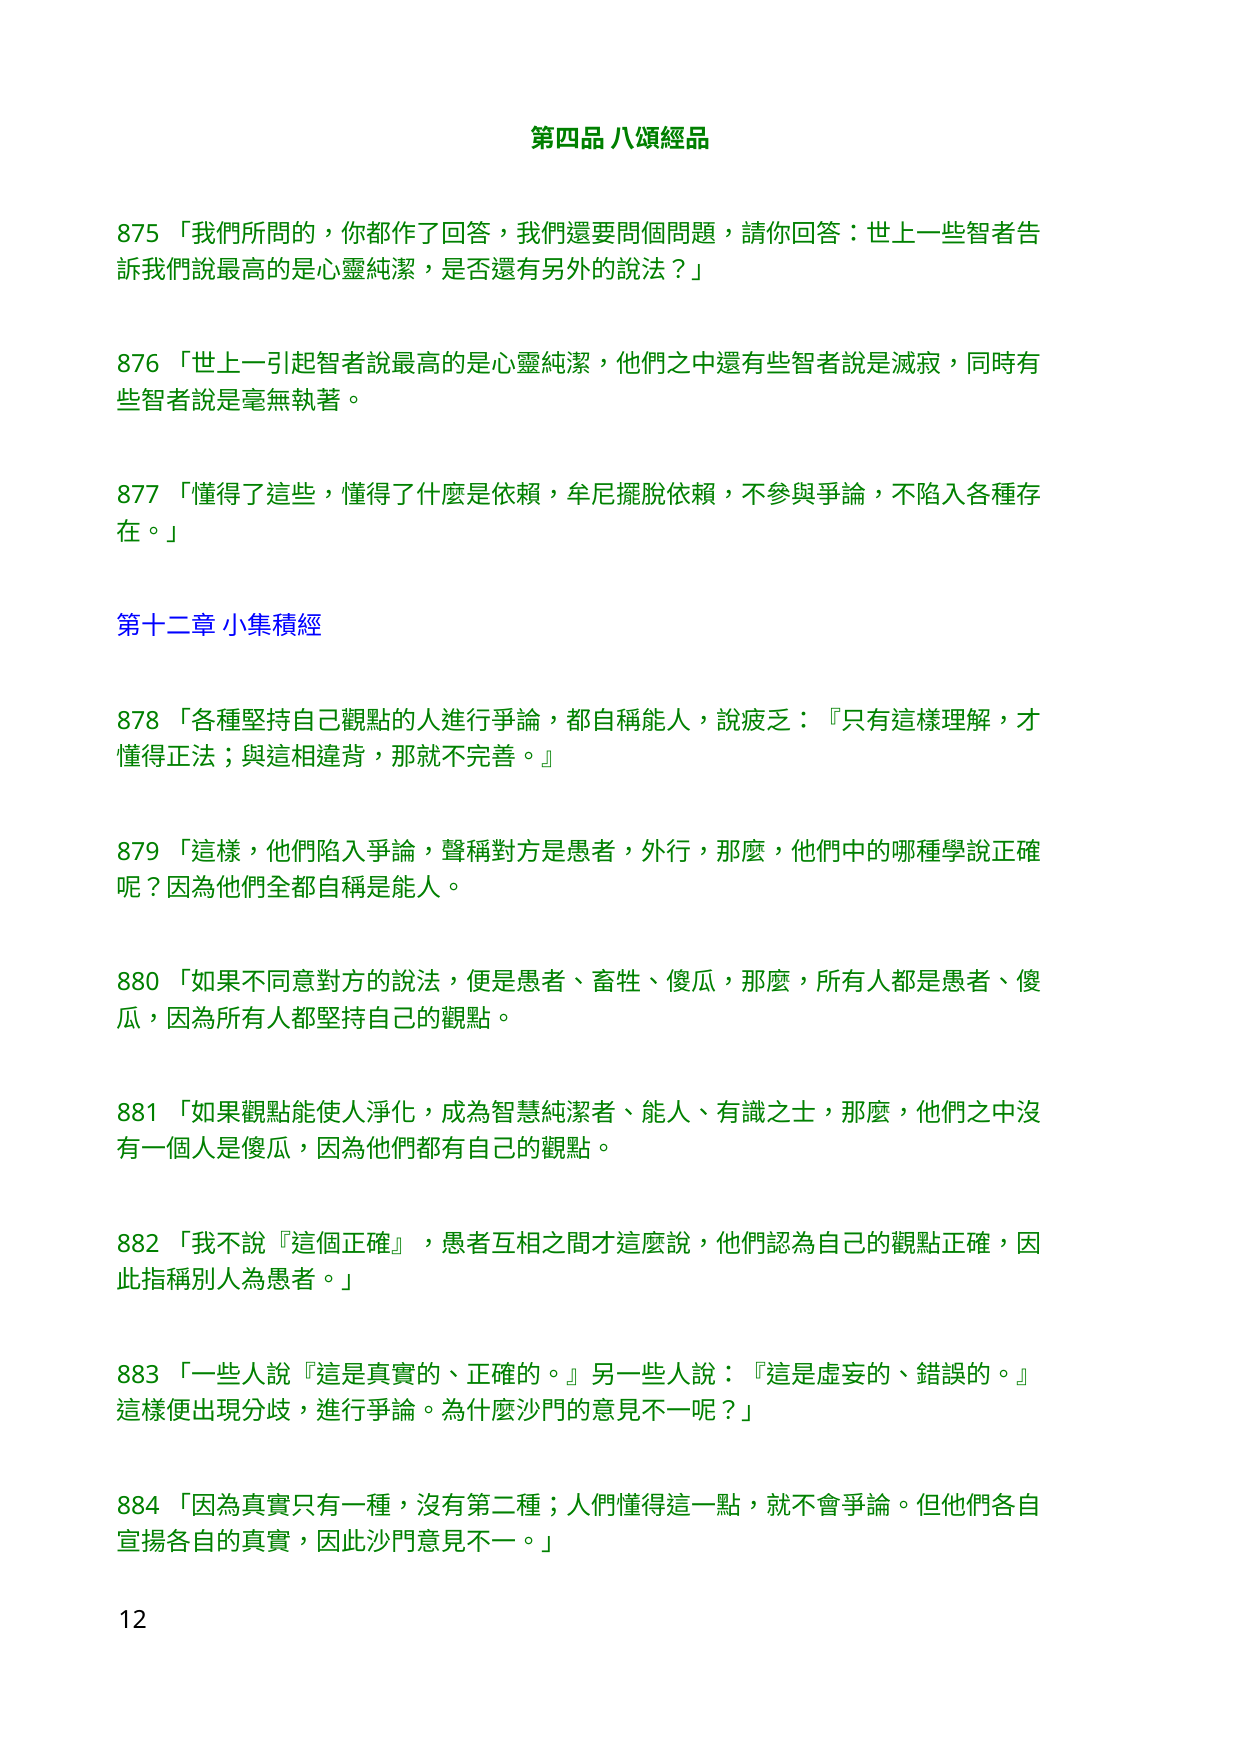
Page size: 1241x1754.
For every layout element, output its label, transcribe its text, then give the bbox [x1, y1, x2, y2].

table_cell 875 「我們所問的，你都作了回答，我們還要問個問題，請你回答：世上一些智者告訴我們說最高的是心靈純潔，是否還有另外的說法？」 876 「世上一引起智者說最高的是心靈純潔，他們之中還有些智者說是滅寂，同時有些智者說是毫無執著。 877 「懂得了這些，懂得了什麼是依賴，牟尼擺脫依賴，不參與爭論，不陷入各種存在。」 第十二章 小集積經 878 「各種堅持自己觀點的人進行爭論，都自稱能人，說疲乏：『只有這樣理解，才懂得正法；與這相違背，那就不完善。』 879 「這樣，他們陷入爭論，聲稱對方是愚者，外行，那麼，他們中的哪種學說正確呢？因為他們全都自稱是能人。 880 「如果不同意對方的說法，便是愚者、畜牲、傻瓜，那麼，所有人都是愚者、傻瓜，因為所有人都堅持自己的觀點。 881 「如果觀點能使人淨化，成為智慧純潔者、能人、有識之士，那麼，他們之中沒有一個人是傻瓜，因為他們都有自己的觀點。 882 「我不說『這個正確』，愚者互相之間才這麼說，他們認為自己的觀點正確，因此指稱別人為愚者。」 883 「一些人說『這是真實的、正確的。』另一些人說：『這是虛妄的、錯誤的。』這樣便出現分歧，進行爭論。為什麼沙門的意見不一呢？」 884 「因為真實只有一種，沒有第二種；人們懂得這一點，就不會爭論。但他們各自宣揚各自的真實，因此沙門意見不一。」 [117, 184, 1057, 1558]
